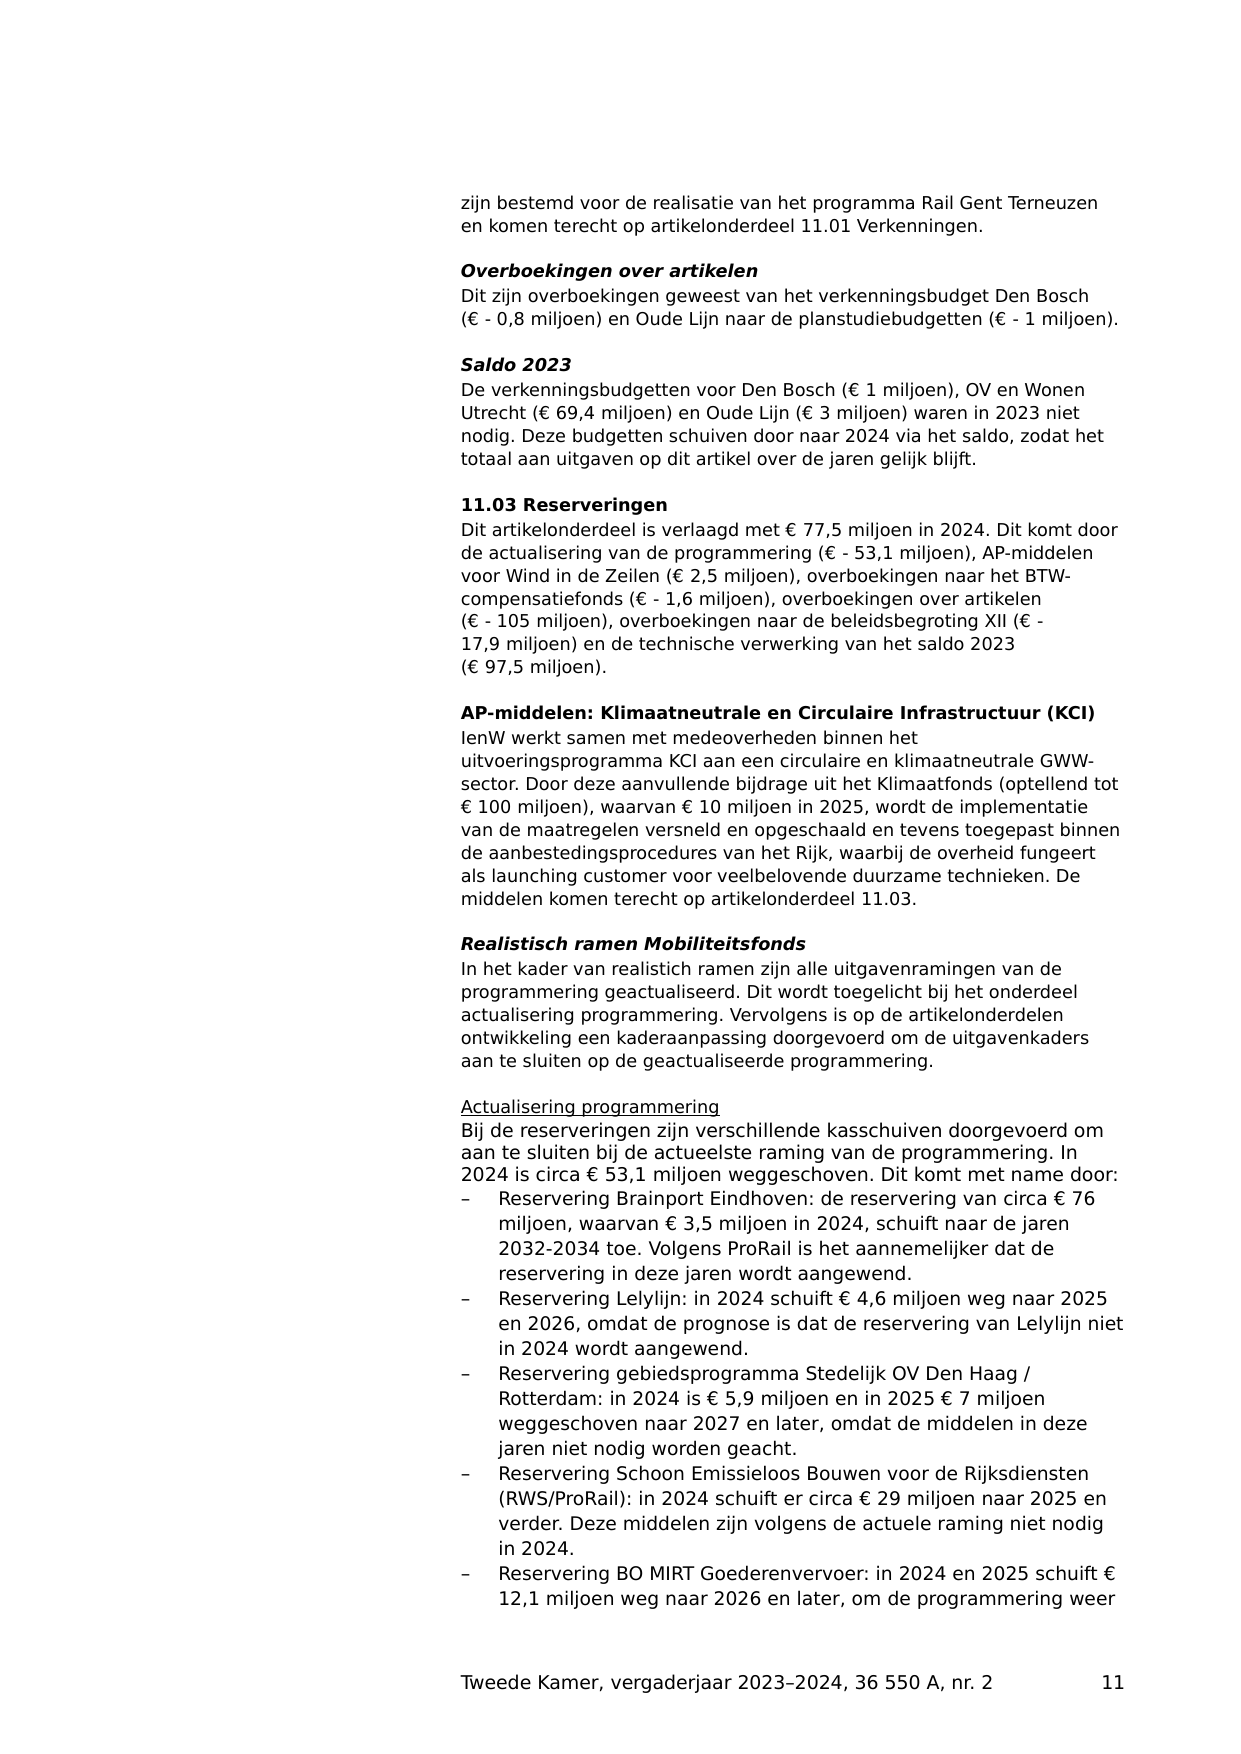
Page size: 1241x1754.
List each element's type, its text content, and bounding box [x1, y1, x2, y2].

text De verkenningsbudgetten voor Den Bosch (€ 1 miljoen), OV en Wonen Utrecht (€ 69,4 miljoen) en Oude Lijn (€ 3 miljoen) waren in 2023 niet nodig. Deze budgetten schuiven door naar 2024 via het saldo, zodat het totaal aan uitgaven op dit artikel over de jaren gelijk blijft. [461, 378, 1125, 470]
text In het kader van realistich ramen zijn alle uitgavenramingen van de programmering geactualiseerd. Dit wordt toegelicht bij het onderdeel actualisering programmering. Vervolgens is op de artikelonderdelen ontwikkeling een kaderaanpassing doorgevoerd om de uitgavenkaders aan te sluiten op de geactualiseerde programmering. [461, 957, 1125, 1072]
text Dit zijn overboekingen geweest van het verkenningsbudget Den Bosch (€ - 0,8 miljoen) en Oude Lijn naar de planstudiebudgetten (€ - 1 miljoen). [461, 284, 1125, 330]
list Reservering BO MIRT Goederenvervoer: in 2024 en 2025 schuift € 12,1 miljoen weg naar 2026 en later, om de programmering weer [461, 1561, 1125, 1611]
list Reservering Schoon Emissieloos Bouwen voor de Rijksdiensten (RWS/ProRail): in 2024 schuift er circa € 29 miljoen naar 2025 en verder. Deze middelen zijn volgens de actuele raming niet nodig in 2024. [461, 1461, 1125, 1561]
list Reservering Lelylijn: in 2024 schuift € 4,6 miljoen weg naar 2025 en 2026, omdat de prognose is dat de reservering van Lelylijn niet in 2024 wordt aangewend. [461, 1286, 1125, 1361]
list Reservering Brainport Eindhoven: de reservering van circa € 76 miljoen, waarvan € 3,5 miljoen in 2024, schuift naar de jaren 2032-2034 toe. Volgens ProRail is het aannemelijker dat de reservering in deze jaren wordt aangewend. [461, 1186, 1125, 1286]
list Reservering gebiedsprogramma Stedelijk OV Den Haag / Rotterdam: in 2024 is € 5,9 miljoen en in 2025 € 7 miljoen weggeschoven naar 2027 en later, omdat de middelen in deze jaren niet nodig worden geacht. [461, 1361, 1125, 1461]
text Overboekingen over artikelen [461, 259, 1125, 282]
text zijn bestemd voor de realisatie van het programma Rail Gent Terneuzen en komen terecht op artikelonderdeel 11.01 Verkenningen. [461, 191, 1125, 237]
text Dit artikelonderdeel is verlaagd met € 77,5 miljoen in 2024. Dit komt door de actualisering van de programmering (€ - 53,1 miljoen), AP-middelen voor Wind in de Zeilen (€ 2,5 miljoen), overboekingen naar het BTW-compensatiefonds (€ - 1,6 miljoen), overboekingen over artikelen (€ - 105 miljoen), overboekingen naar de beleidsbegroting XII (€ -17,9 miljoen) en de technische verwerking van het saldo 2023 (€ 97,5 miljoen). [461, 518, 1125, 678]
text Bij de reserveringen zijn verschillende kasschuiven doorgevoerd om aan te sluiten bij de actueelste raming van de programmering. In 2024 is circa € 53,1 miljoen weggeschoven. Dit komt met name door: [461, 1120, 1125, 1186]
text IenW werkt samen met medeoverheden binnen het uitvoeringsprogramma KCI aan een circulaire en klimaatneutrale GWW-sector. Door deze aanvullende bijdrage uit het Klimaatfonds (optellend tot € 100 miljoen), waarvan € 10 miljoen in 2025, wordt de implementatie van de maatregelen versneld en opgeschaald en tevens toegepast binnen de aanbestedingsprocedures van het Rijk, waarbij de overheid fungeert als launching customer voor veelbelovende duurzame technieken. De middelen komen terecht op artikelonderdeel 11.03. [461, 726, 1125, 909]
text AP-middelen: Klimaatneutrale en Circulaire Infrastructuur (KCI) [461, 701, 1125, 724]
text Actualisering programmering [461, 1095, 1125, 1118]
text Saldo 2023 [461, 353, 1125, 376]
text Realistisch ramen Mobiliteitsfonds [461, 932, 1125, 955]
text 11.03 Reserveringen [461, 493, 1125, 516]
